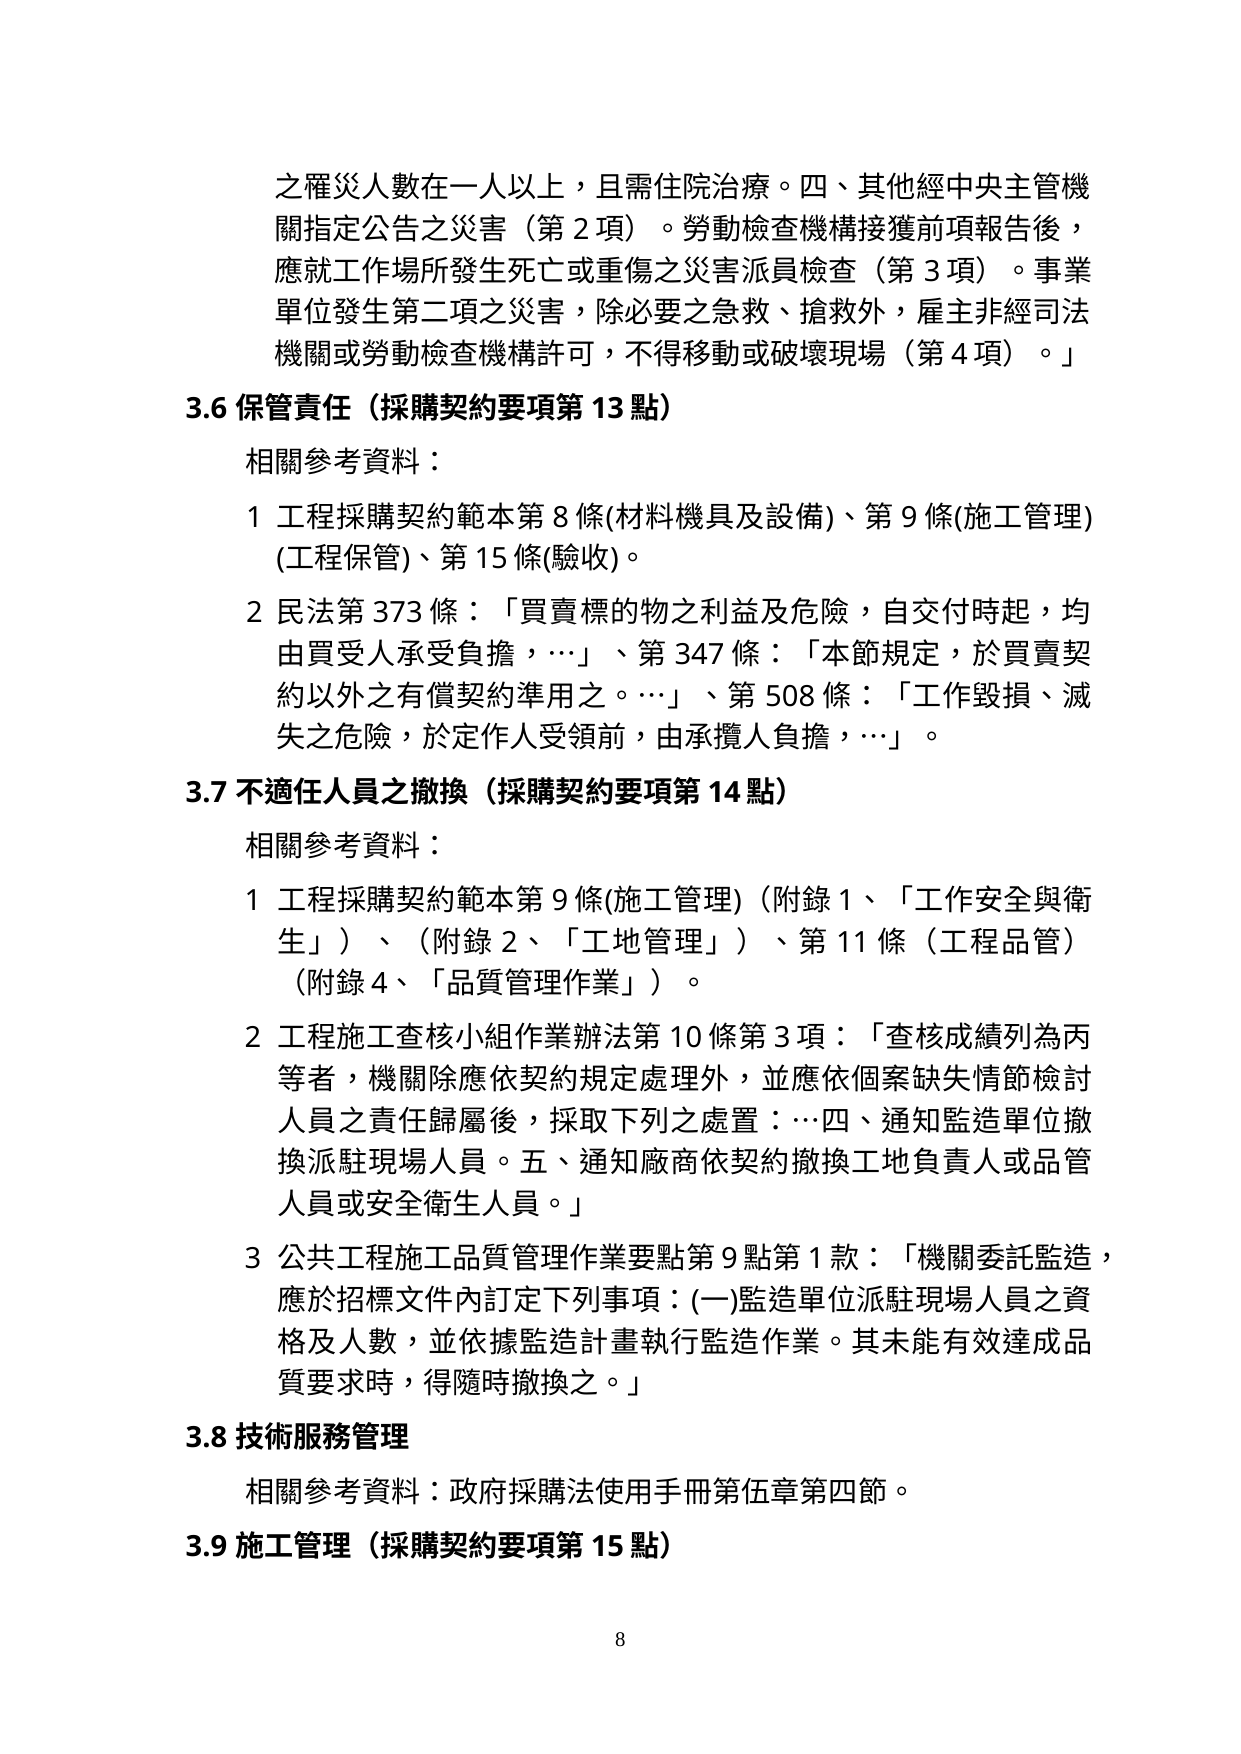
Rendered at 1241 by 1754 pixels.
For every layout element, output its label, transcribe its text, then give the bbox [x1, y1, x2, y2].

list 工程施工查核小組作業辦法第10條第3項：「查核成績列為丙等者，機關除應依契約規定處理外，並應依個案缺失情節檢討人員之責任歸屬後，採取下列之處置：…四、通知監造單位撤換派駐現場人員。五、通知廠商依契約撤換工地負責人或品管人員或安全衛生人員。」 [244, 1014, 1092, 1223]
text 3.6 保管責任（採購契約要項第13點） [185, 385, 1092, 427]
text 3.9 施工管理（採購契約要項第15點） [185, 1523, 1092, 1564]
list 民法第373條：「買賣標的物之利益及危險，自交付時起，均由買受人承受負擔，…」、第347條：「本節規定，於買賣契約以外之有償契約準用之。…」、第508條：「工作毀損、滅失之危險，於定作人受領前，由承攬人負擔，…」。 [246, 589, 1092, 756]
text 3.7 不適任人員之撤換（採購契約要項第14點） [185, 769, 1092, 810]
list 公共工程施工品質管理作業要點第9點第1款：「機關委託監造，應於招標文件內訂定下列事項：(一)監造單位派駐現場人員之資格及人數，並依據監造計畫執行監造作業。其未能有效達成品質要求時，得隨時撤換之。」 [244, 1235, 1092, 1402]
text 相關參考資料： [216, 823, 1092, 864]
text 3.8 技術服務管理 [185, 1414, 1092, 1456]
text 相關參考資料：政府採購法使用手冊第伍章第四節。 [216, 1469, 1092, 1510]
list 工程採購契約範本第9條(施工管理)（附錄1、「工作安全與衛生」）、（附錄2、「工地管理」）、第11條（工程品管）（附錄4、「品質管理作業」）。 [244, 877, 1092, 1002]
list 工程採購契約範本第8條(材料機具及設備)、第9條(施工管理)(工程保管)、第15條(驗收)。 [246, 494, 1092, 577]
text 相關參考資料： [216, 439, 1092, 481]
list 之罹災人數在一人以上，且需住院治療。四、其他經中央主管機關指定公告之災害（第2項）。勞動檢查機構接獲前項報告後，應就工作場所發生死亡或重傷之災害派員檢查（第3項）。事業單位發生第二項之災害，除必要之急救、搶救外，雇主非經司法機關或勞動檢查機構許可，不得移動或破壞現場（第4項）。」 [241, 164, 1092, 373]
